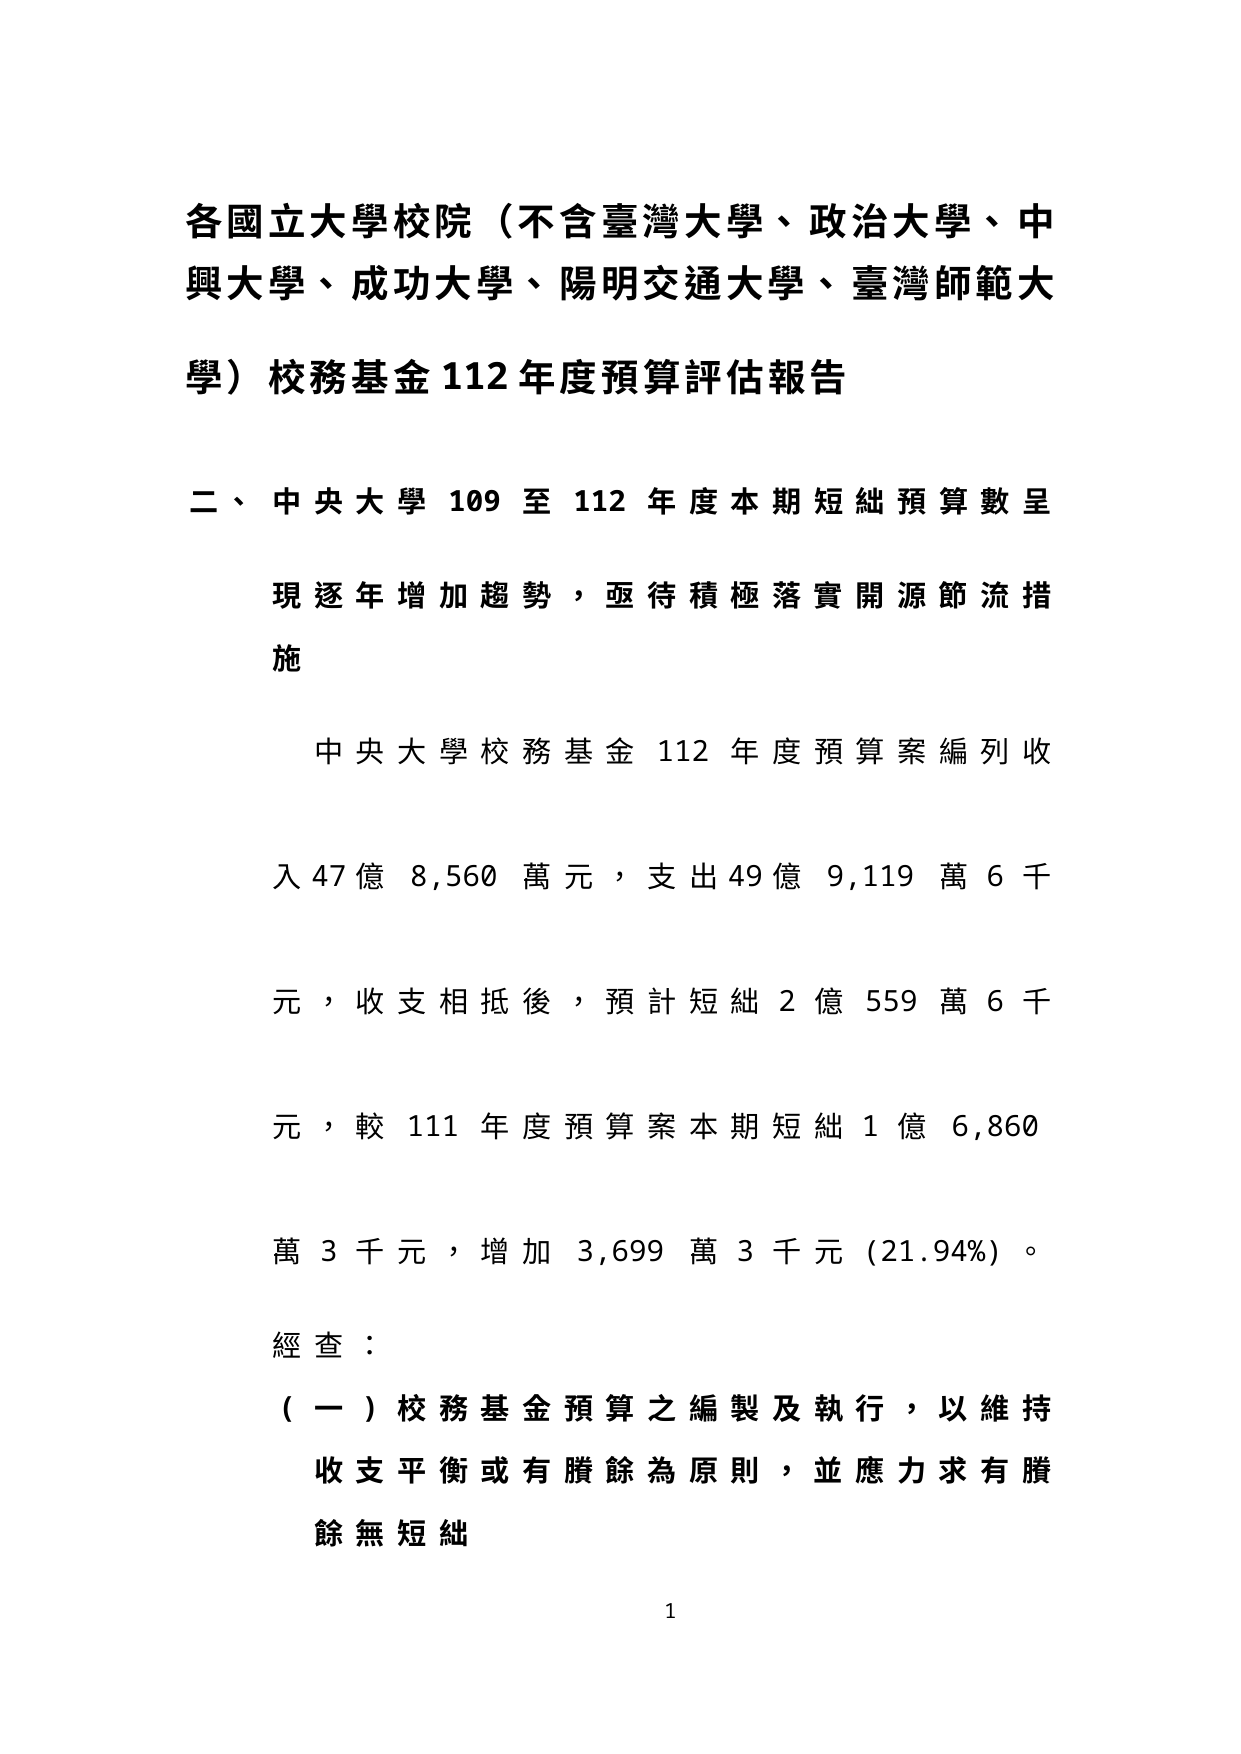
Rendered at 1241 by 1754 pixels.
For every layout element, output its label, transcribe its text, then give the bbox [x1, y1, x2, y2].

text 二、中央大學109至112年度本期短絀預算數呈現逐年增加趨勢，亟待積極落實開源節流措施 [183, 427, 1058, 677]
text (一)校務基金預算之編製及執行，以維持收支平衡或有賸餘為原則，並應力求有賸餘無短絀 [242, 1365, 1058, 1552]
text 各國立大學校院（不含臺灣大學、政治大學、中興大學、成功大學、陽明交通大學、臺灣師範大學）校務基金112年度預算評估報告 [183, 177, 1058, 427]
text 中央大學校務基金112年度預算案編列收入47億8,560萬元，支出49億9,119萬6千元，收支相抵後，預計短絀2億559萬6千元，較111年度預算案本期短絀1億6,860萬3千元，增加3,699萬3千元(21.94%)。經查： [242, 677, 1058, 1365]
